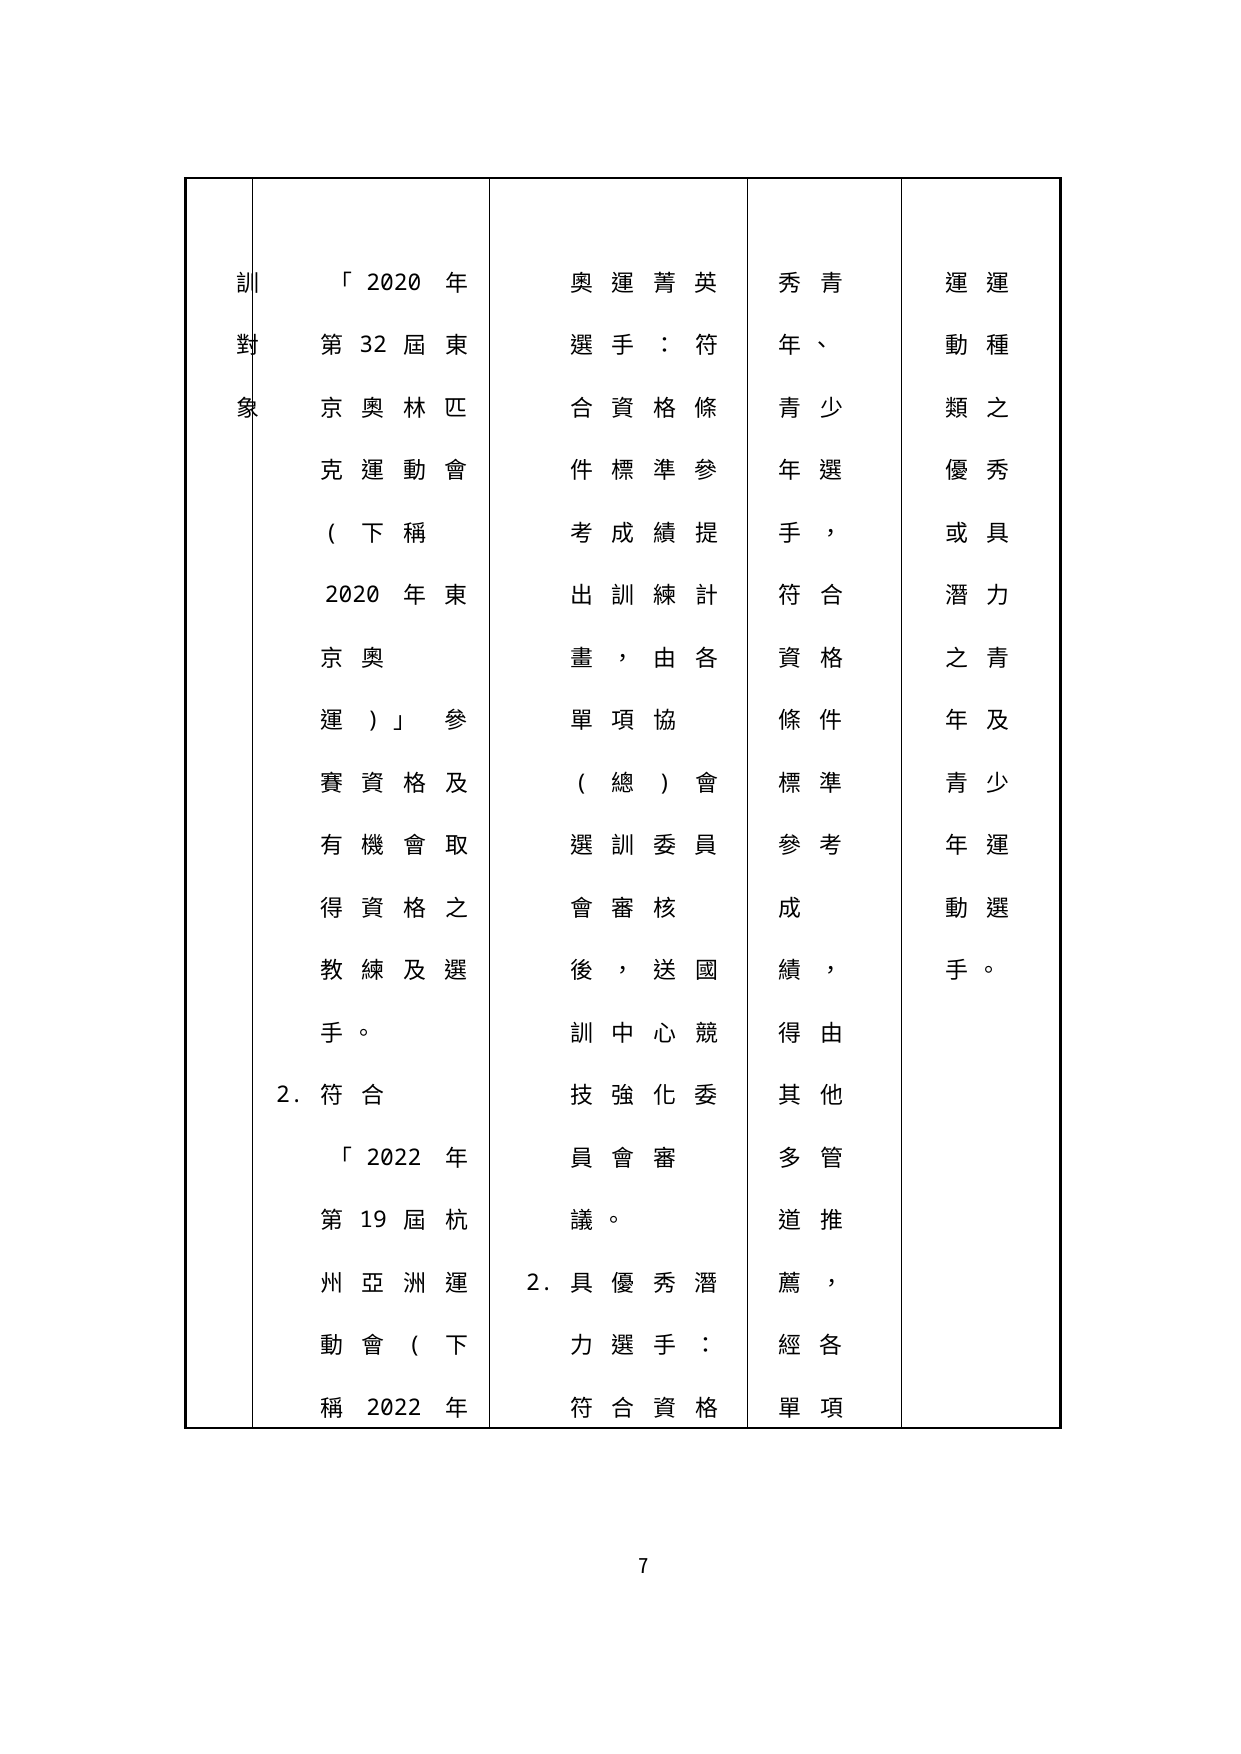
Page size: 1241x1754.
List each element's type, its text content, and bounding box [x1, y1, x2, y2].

table_cell 培訓對象 [187, 179, 252, 1427]
table_cell 秀青年、青少年選手，符合資格條件標準參考成績，得由其他多管道推薦，經各單項 [748, 179, 901, 1427]
table_cell 1.取得「2020年第32屆東京奧林匹克運動會(下稱2020年東京奧運)」參賽資格及有機會取得資格之教練及選手。 2.符合「2022年第19屆杭州亞洲運動會(下稱2022年杭州亞運)」培(儲)訓之教練及選手。 [253, 179, 489, 1427]
table_cell 奧運菁英選手：符合資格條件標準參考成績提出訓練計畫，由各單項協(總)會選訓委員會審核後，送國訓中心競技強化委員會審議。 2.具優秀潛力選手：符合資格 [490, 179, 747, 1427]
table_cell 運運動種類之優秀或具潛力之青年及青少年運動選手。 [902, 179, 1059, 1427]
